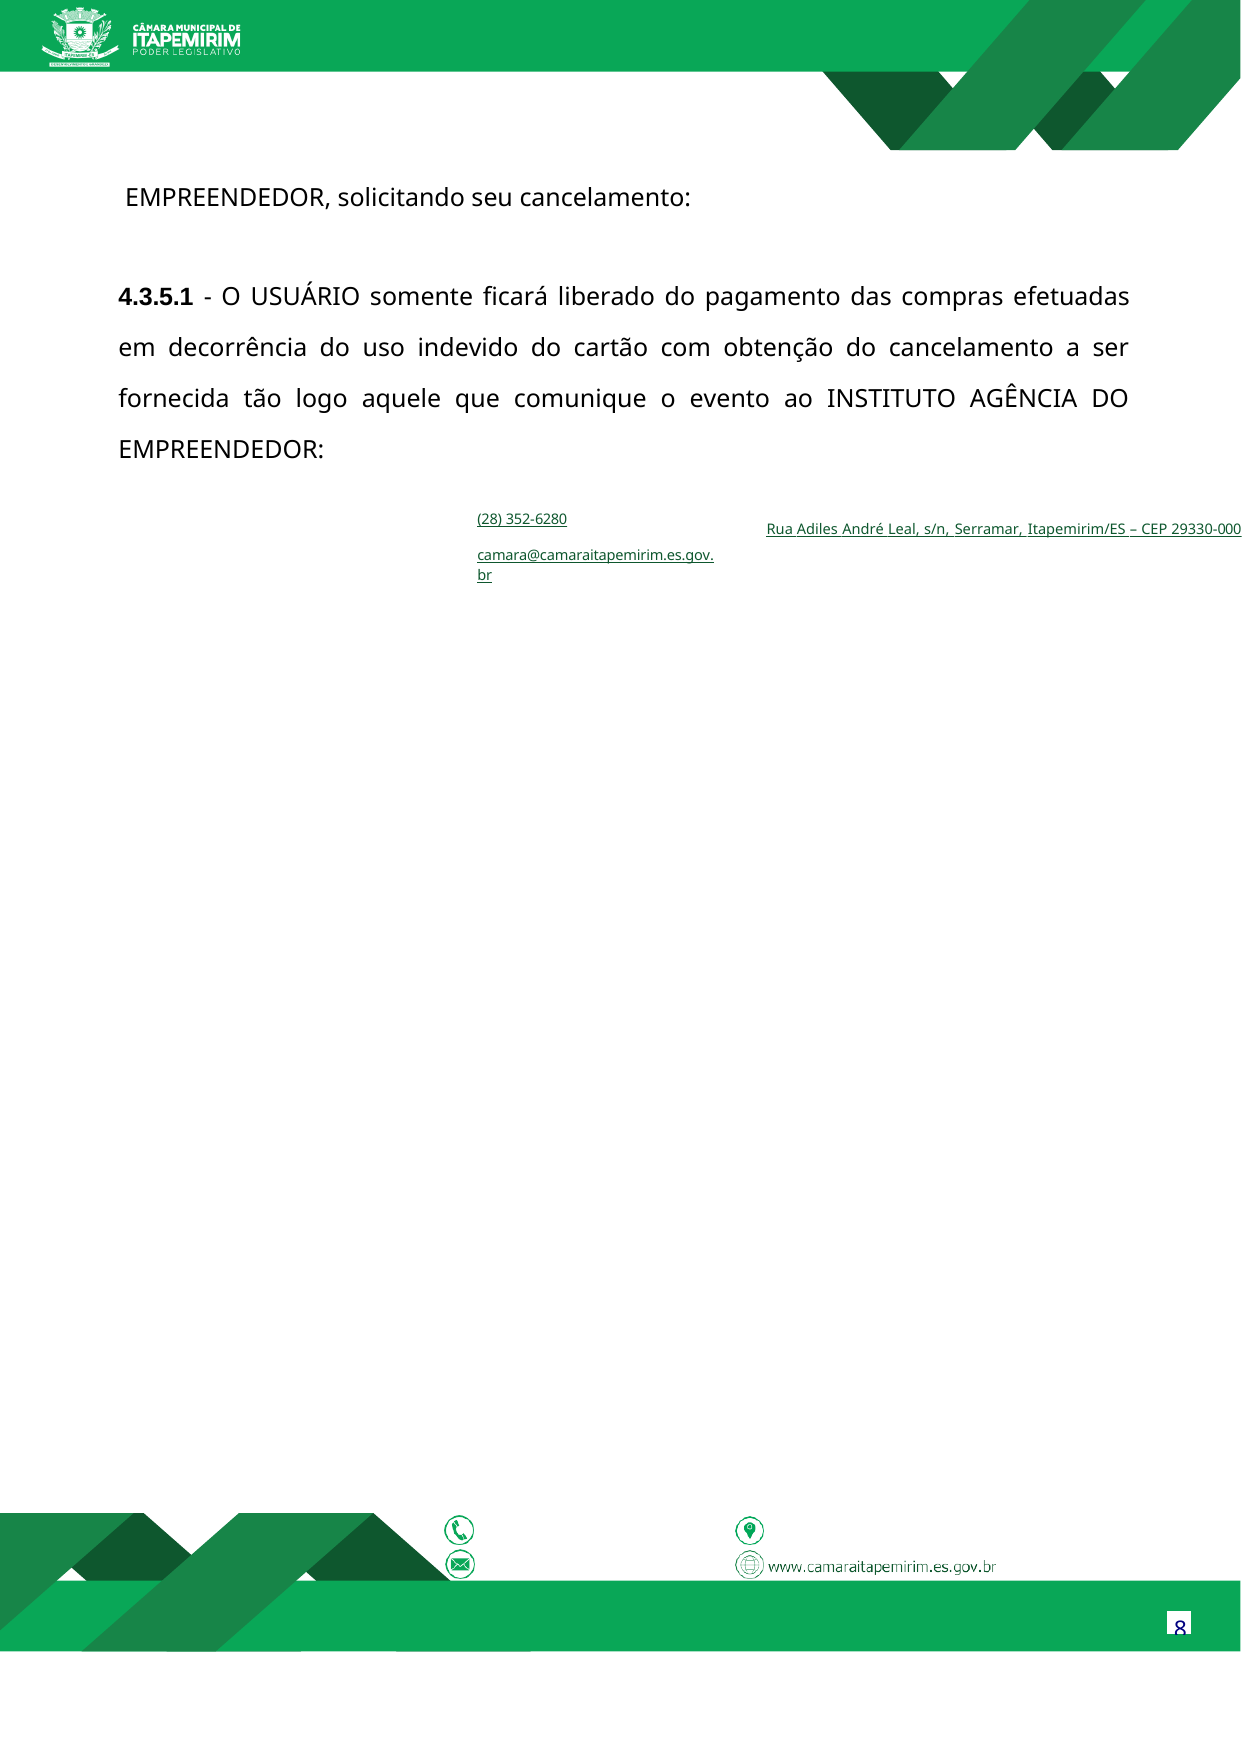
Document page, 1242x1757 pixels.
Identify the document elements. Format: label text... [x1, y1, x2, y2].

text camara@camaraitapemirim.es.gov.br [477, 545, 717, 585]
list EMPREENDEDOR, solicitando seu cancelamento: [125, 179, 1132, 213]
text (28) 352-6280 [477, 509, 717, 529]
list - O USUÁRIO somente ficará liberado do pagamento das compras efetuadas em decorrência do uso indevido do cartão com obtenção do cancelamento a ser fornecida tão logo aquele que comunique o evento ao INSTITUTO AGÊNCIA DO EMPREENDEDOR: [118, 279, 1131, 466]
text Rua Adiles André Leal, s/n, Serramar, Itapemirim/ES – CEP 29330-000 [766, 519, 1242, 536]
